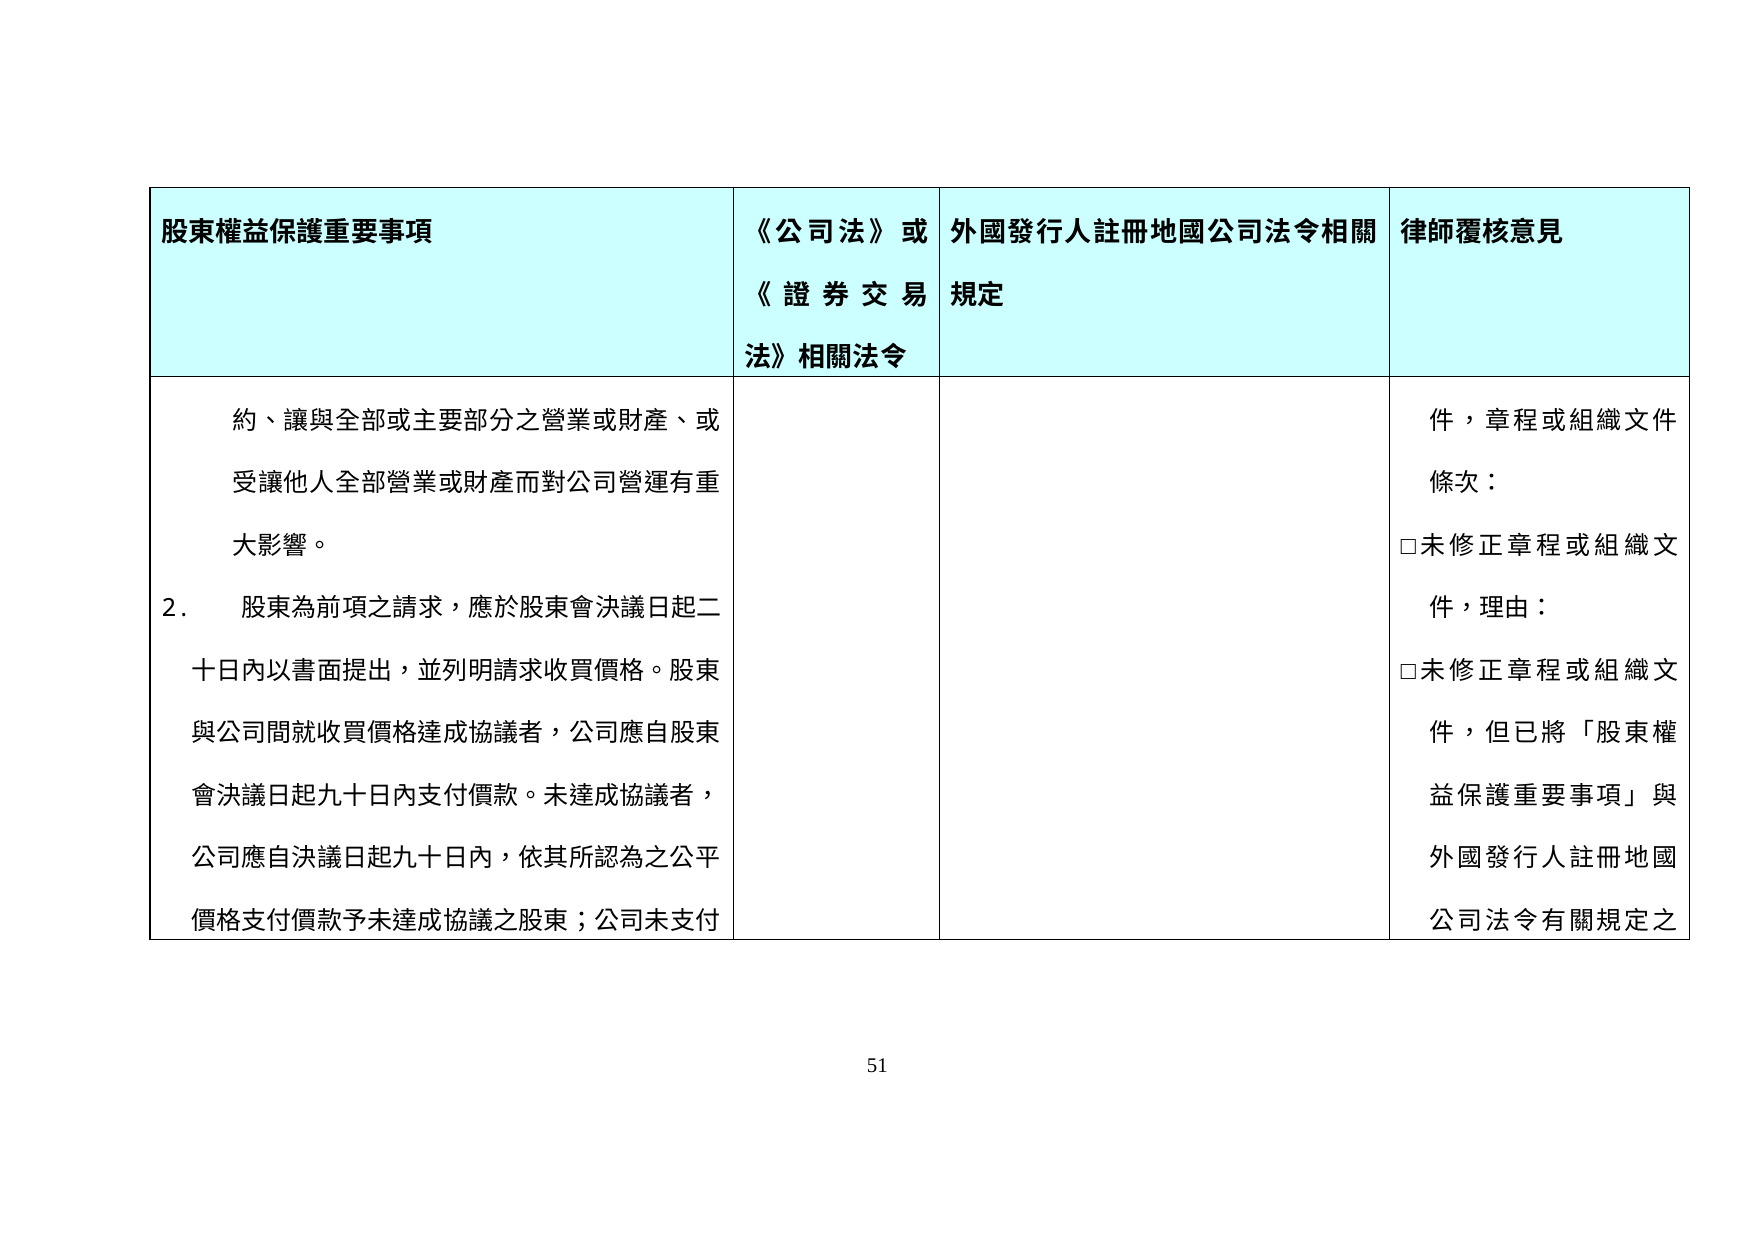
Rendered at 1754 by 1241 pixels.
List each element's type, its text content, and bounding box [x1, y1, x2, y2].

table_cell 件，章程或組織文件條次： □未修正章程或組織文件，理由： □未修正章程或組織文件，但已將「股東權益保護重要事項」與外國發行人註冊地國公司法令有關規定之 [1390, 377, 1689, 939]
table_header 《公司法》或《證券交易法》相關法令 [734, 188, 939, 376]
table_cell 約、讓與全部或主要部分之營業或財產、或受讓他人全部營業或財產而對公司營運有重大影響。 股東為前項之請求，應於股東會決議日起二十日內以書面提出，並列明請求收買價格。股東與公司間就收買價格達成協議者，公司應自股東會決議日起九十日內支付價款。未達成協議者，公司應自決議日起九十日內，依其所認為之公平價格支付價款予未達成協議之股東；公司未支付 [151, 377, 733, 939]
table_header 律師覆核意見 [1390, 188, 1689, 376]
table_cell [734, 377, 939, 939]
table_header 外國發行人註冊地國公司法令相關規定 [940, 188, 1389, 376]
table_header 股東權益保護重要事項 [151, 188, 733, 376]
table_cell [940, 377, 1389, 939]
